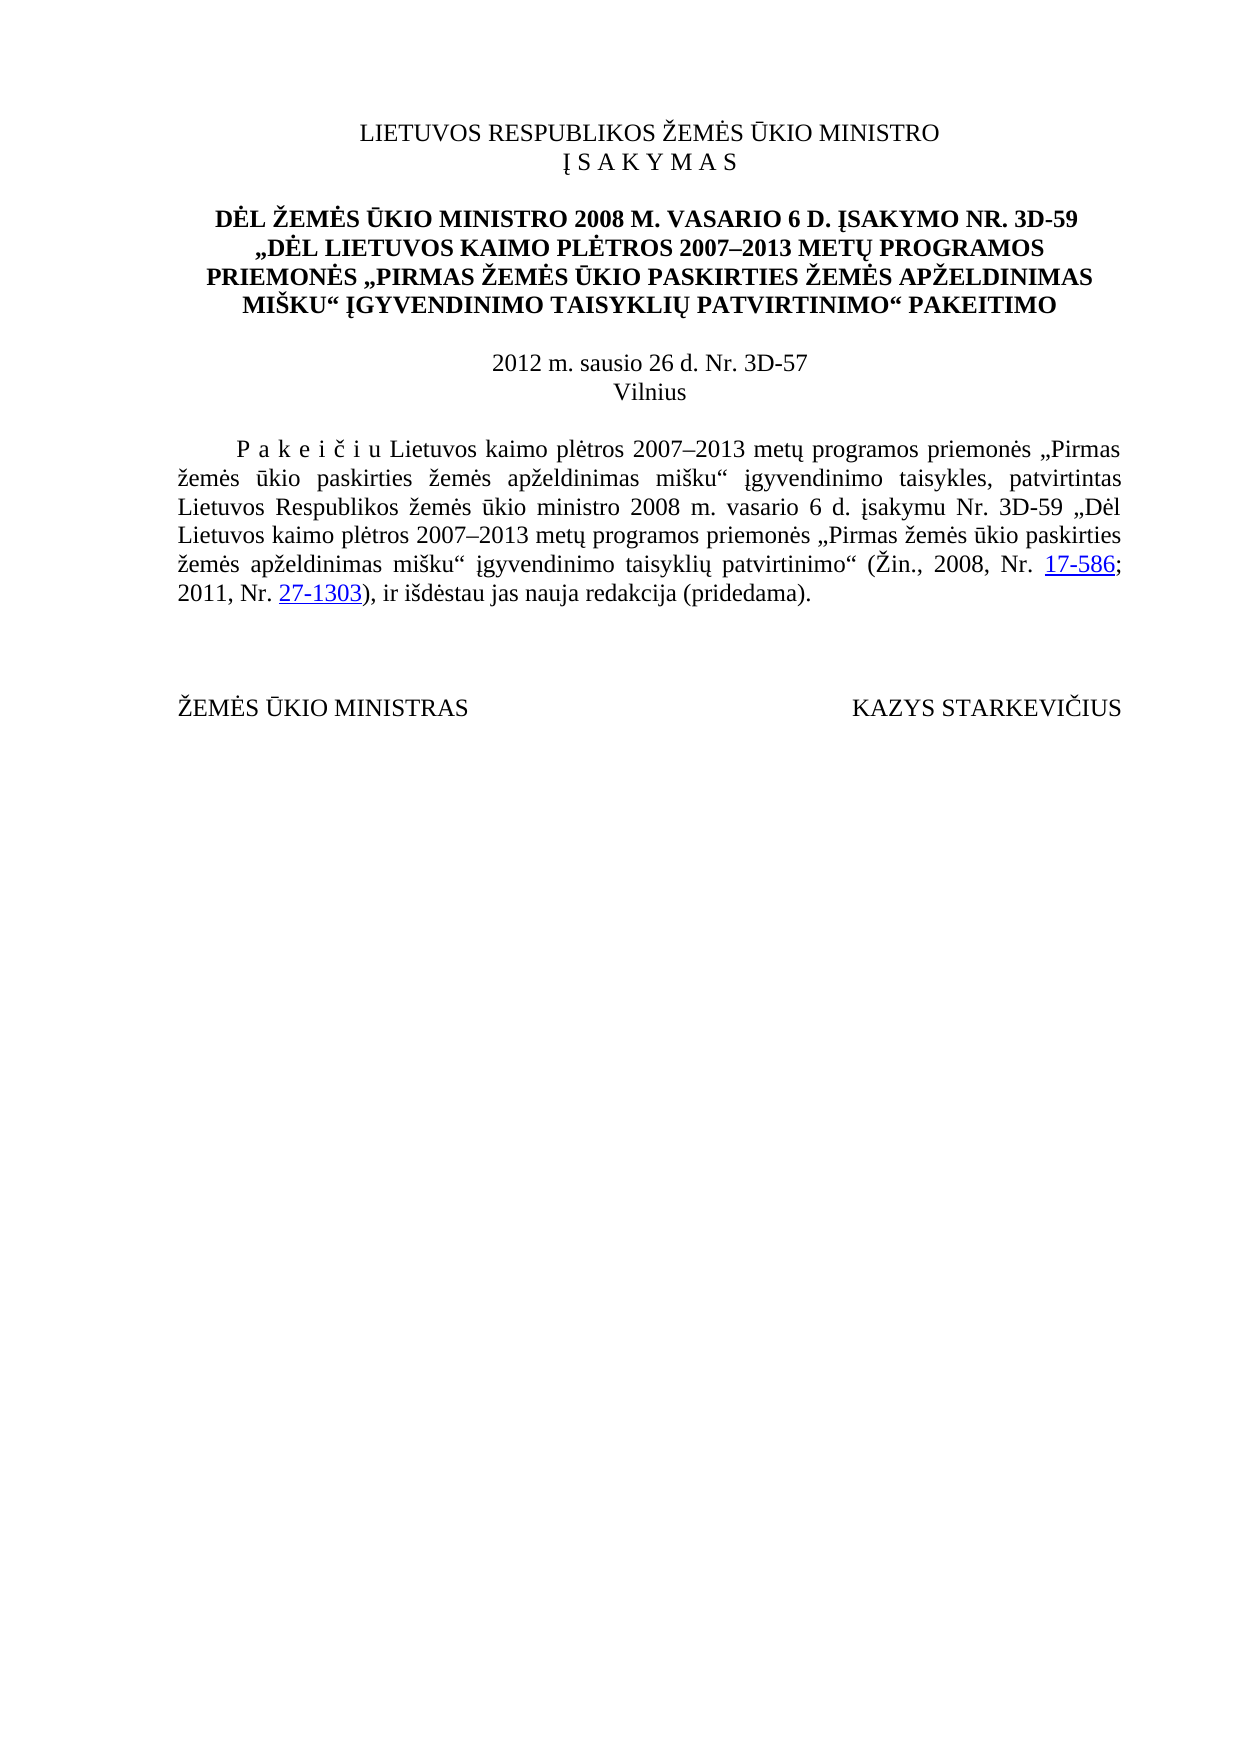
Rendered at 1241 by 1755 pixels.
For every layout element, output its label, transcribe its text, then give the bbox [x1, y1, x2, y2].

text Vilnius [177, 377, 1122, 406]
text 2012 m. sausio 26 d. Nr. 3D-57 [177, 348, 1122, 377]
text LIETUVOS RESPUBLIKOS ŽEMĖS ŪKIO MINISTRO [177, 118, 1122, 147]
text P a k e i č i u Lietuvos kaimo plėtros 2007–2013 metų programos priemonės „Pirmas žemės ūkio paskirties žemės apželdinimas mišku“ įgyvendinimo taisykles, patvirtintas Lietuvos Respublikos žemės ūkio ministro 2008 m. vasario 6 d. įsakymu Nr. 3D-59 „Dėl Lietuvos kaimo plėtros 2007–2013 metų programos priemonės „Pirmas žemės ūkio paskirties žemės apželdinimas mišku“ įgyvendinimo taisyklių patvirtinimo“ (Žin., 2008, Nr. 17-586; 2011, Nr. 27-1303), ir išdėstau jas nauja redakcija (pridedama). [177, 434, 1122, 607]
text DĖL ŽEMĖS ŪKIO MINISTRO 2008 M. VASARIO 6 D. ĮSAKYMO Nr. 3D-59 „DĖL LIETUVOS KAIMO PLĖTROS 2007–2013 METŲ PROGRAMOS PRIEMONĖS „PIRMAS ŽEMĖS ŪKIO PASKIRTIES ŽEMĖS APŽELDINIMAS MIŠKU“ ĮGYVENDINIMO TAISYKLIŲ PATVIRTINIMO“ PAKEITIMO [177, 204, 1122, 319]
text Į S A K Y M A S [177, 147, 1122, 176]
text Žemės ūkio ministras Kazys Starkevičius [177, 693, 1122, 722]
